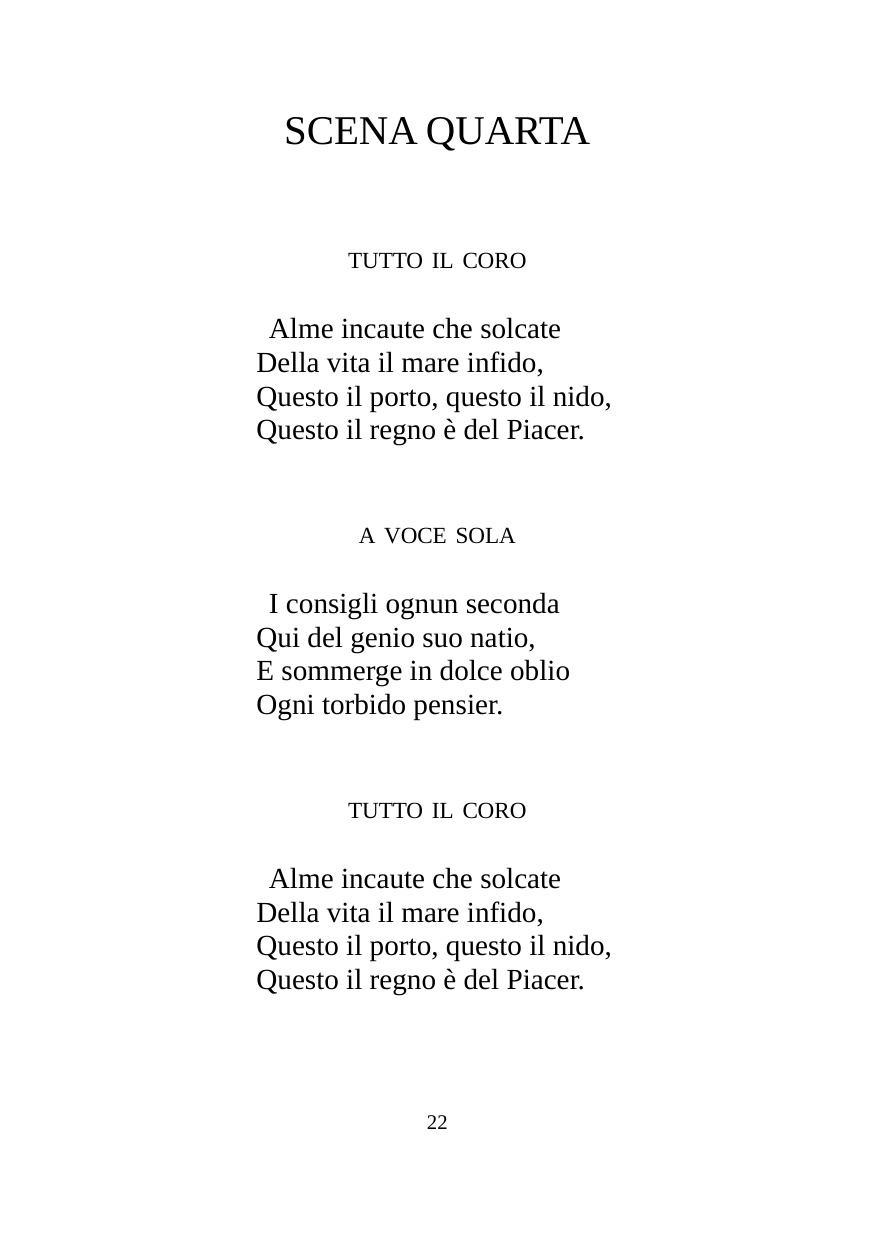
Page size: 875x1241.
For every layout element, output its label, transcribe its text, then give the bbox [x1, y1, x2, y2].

text Alme incaute che solcate [269, 312, 768, 345]
text Questo il regno è del Piacer. [256, 962, 768, 995]
text I consigli ognun seconda [269, 586, 768, 620]
subtitle SCENA QUARTA [106, 106, 768, 153]
text Ogni torbido pensier. [256, 687, 768, 721]
text Questo il porto, questo il nido, [256, 928, 768, 962]
text Della vita il mare infido, [256, 895, 768, 928]
subtitle tutto il coro [106, 236, 768, 276]
subtitle a voce sola [106, 511, 768, 551]
text Alme incaute che solcate [269, 861, 768, 895]
text E sommerge in dolce oblio [256, 653, 768, 687]
text Questo il regno è del Piacer. [256, 412, 768, 446]
text Questo il porto, questo il nido, [256, 379, 768, 412]
text Qui del genio suo natio, [256, 620, 768, 653]
text Della vita il mare infido, [256, 345, 768, 379]
subtitle tutto il coro [106, 786, 768, 826]
